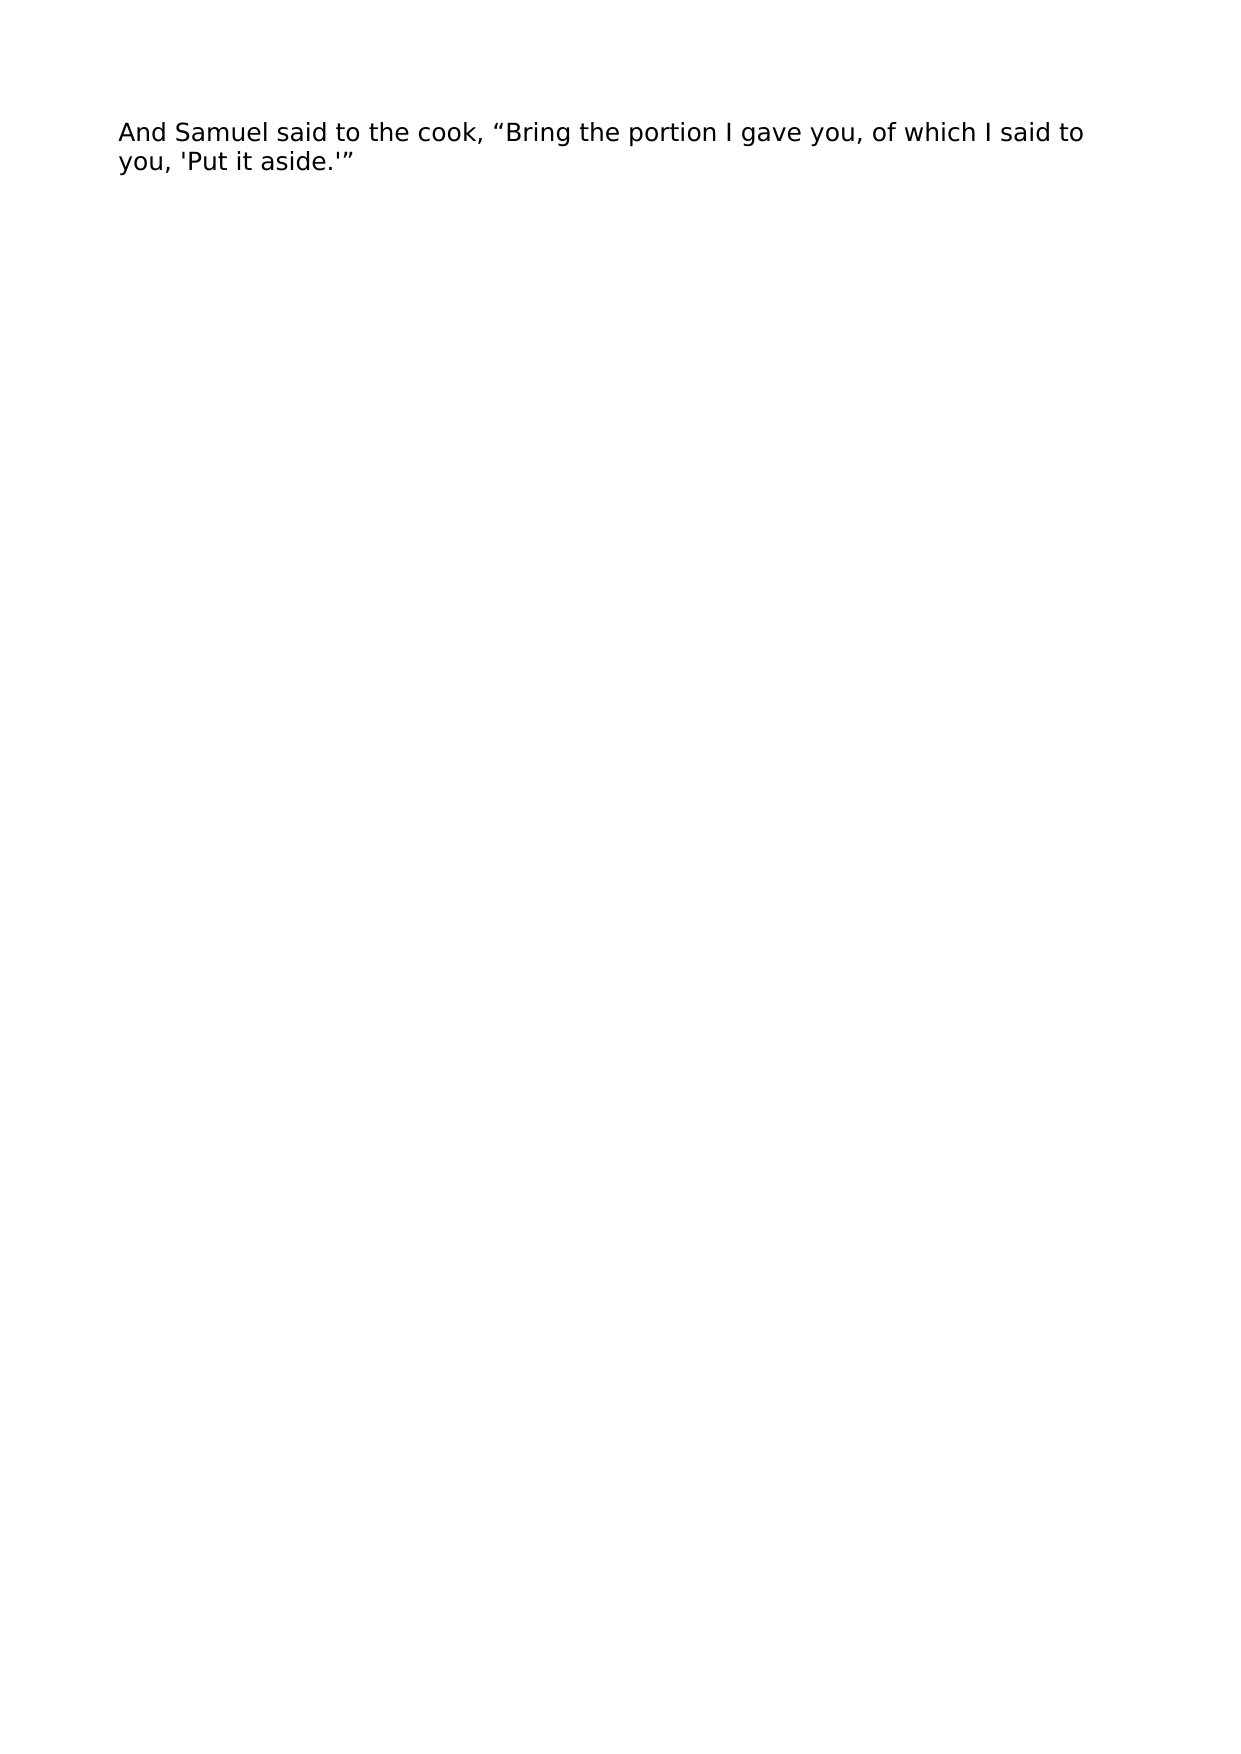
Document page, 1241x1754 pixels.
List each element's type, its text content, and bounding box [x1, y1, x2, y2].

text And Samuel said to the cook, “Bring the portion I gave you, of which I said to you, 'Put it aside.'” [118, 118, 1122, 176]
